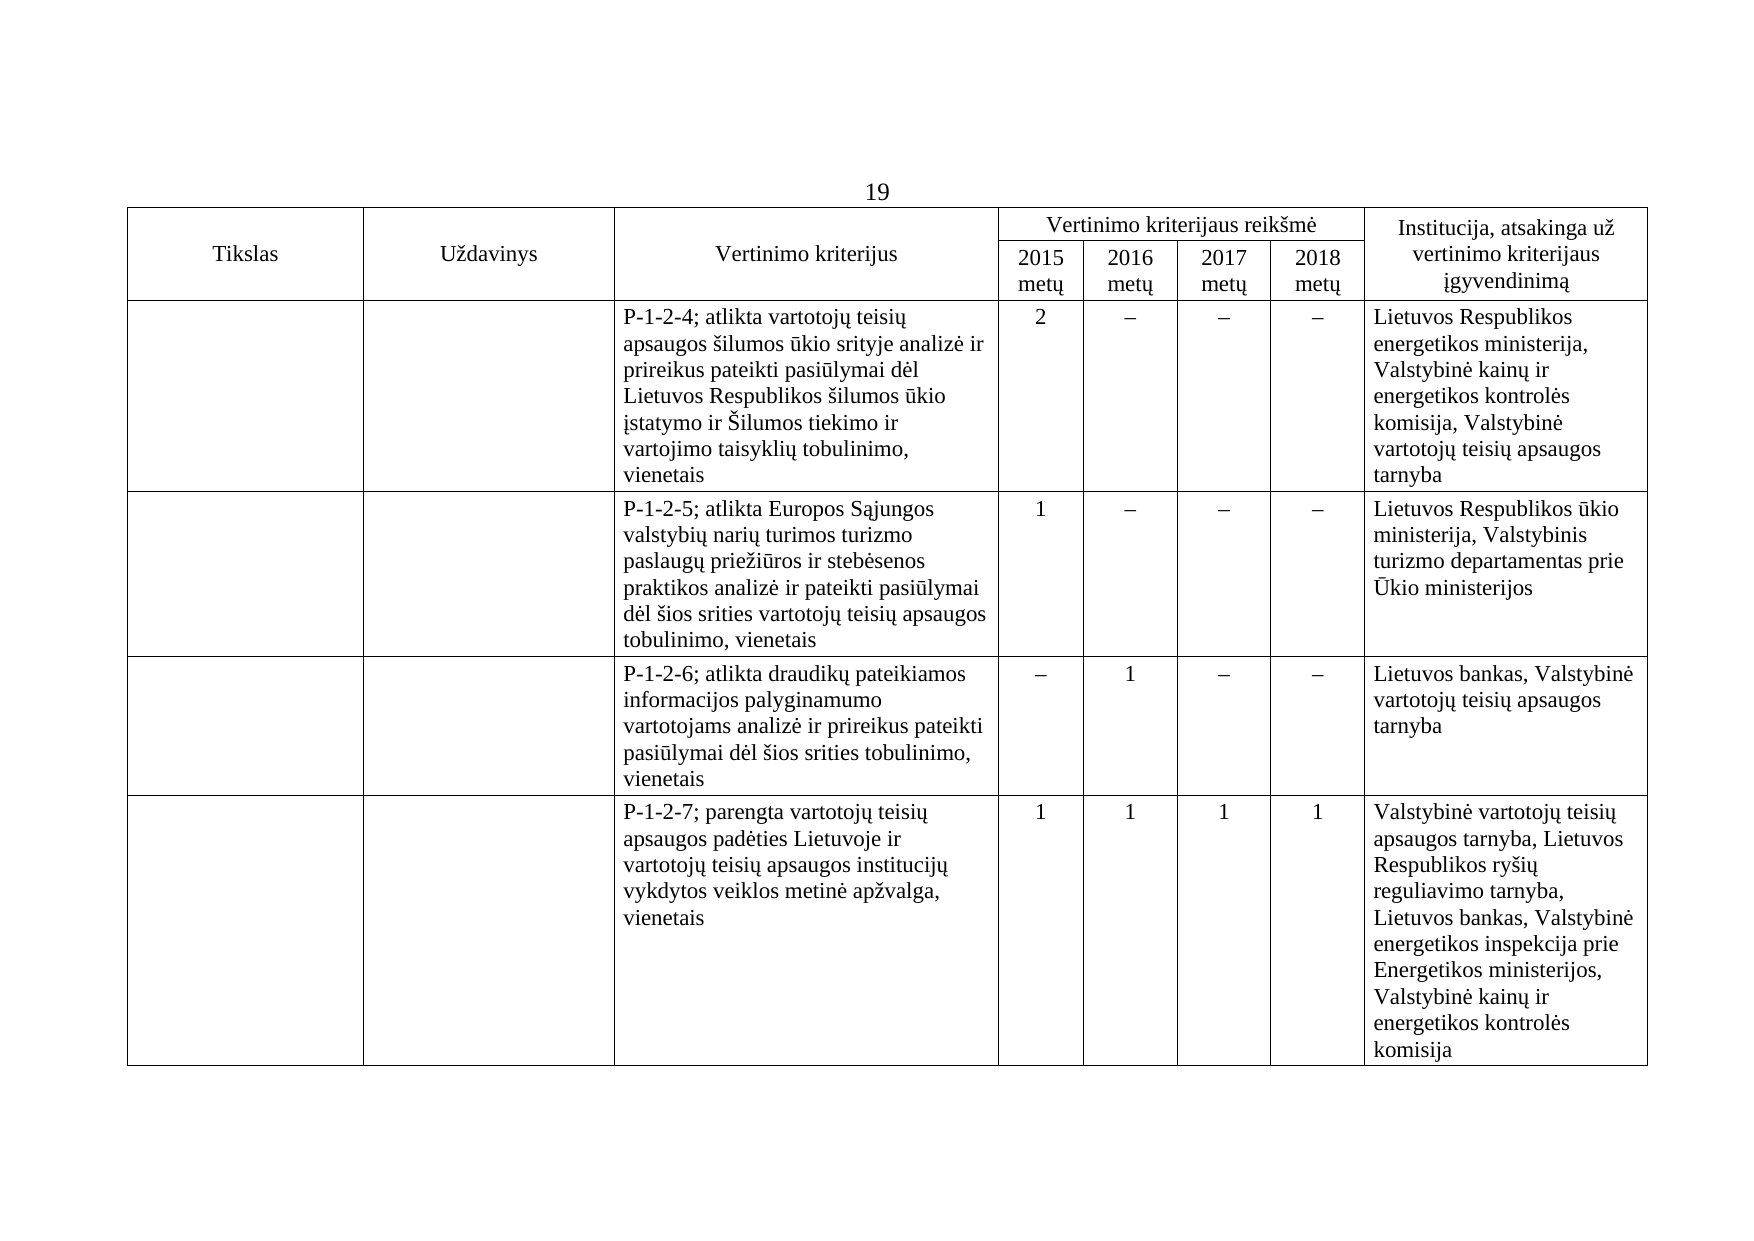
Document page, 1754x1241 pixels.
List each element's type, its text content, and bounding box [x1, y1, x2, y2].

table_cell [128, 492, 363, 656]
table_cell [364, 796, 614, 1065]
table_cell 2017 metų [1178, 241, 1270, 299]
table_cell 1 [1084, 657, 1177, 794]
table_cell P-1-2-4; atlikta vartotojų teisių apsaugos šilumos ūkio srityje analizė ir prireikus pateikti pasiūlymai dėl Lietuvos Respublikos šilumos ūkio įstatymo ir Šilumos tiekimo ir vartojimo taisyklių tobulinimo, vienetais [615, 301, 998, 491]
table_cell [364, 301, 614, 491]
table_cell – [1084, 492, 1177, 656]
table_cell Lietuvos Respublikos energetikos ministerija, Valstybinė kainų ir energetikos kontrolės komisija, Valstybinė vartotojų teisių apsaugos tarnyba [1365, 301, 1647, 491]
table_cell – [1084, 301, 1177, 491]
table_cell – [1271, 492, 1364, 656]
table_cell P-1-2-5; atlikta Europos Sąjungos valstybių narių turimos turizmo paslaugų priežiūros ir stebėsenos praktikos analizė ir pateikti pasiūlymai dėl šios srities vartotojų teisių apsaugos tobulinimo, vienetais [615, 492, 998, 656]
table_cell – [1178, 657, 1270, 794]
table_cell – [1271, 657, 1364, 794]
table_header Uždavinys [364, 208, 614, 299]
table_cell 2018 metų [1271, 241, 1364, 299]
table_cell 1 [999, 796, 1083, 1065]
table_header Institucija, atsakinga už vertinimo kriterijaus įgyvendinimą [1365, 208, 1647, 299]
table_cell [128, 301, 363, 491]
table_cell [364, 492, 614, 656]
table_cell Lietuvos bankas, Valstybinė vartotojų teisių apsaugos tarnyba [1365, 657, 1647, 794]
table_cell 1 [1178, 796, 1270, 1065]
table_cell 2 [999, 301, 1083, 491]
table_cell – [999, 657, 1083, 794]
table_header Vertinimo kriterijaus reikšmė [999, 208, 1364, 240]
table_cell 1 [999, 492, 1083, 656]
table_cell P-1-2-7; parengta vartotojų teisių apsaugos padėties Lietuvoje ir vartotojų teisių apsaugos institucijų vykdytos veiklos metinė apžvalga, vienetais [615, 796, 998, 1065]
table_cell [128, 657, 363, 794]
table_cell [364, 657, 614, 794]
table_cell 2015 metų [999, 241, 1083, 299]
table_cell 1 [1271, 796, 1364, 1065]
table_cell – [1271, 301, 1364, 491]
table_cell – [1178, 301, 1270, 491]
table_cell P-1-2-6; atlikta draudikų pateikiamos informacijos palyginamumo vartotojams analizė ir prireikus pateikti pasiūlymai dėl šios srities tobulinimo, vienetais [615, 657, 998, 794]
table_cell 1 [1084, 796, 1177, 1065]
table_cell Valstybinė vartotojų teisių apsaugos tarnyba, Lietuvos Respublikos ryšių reguliavimo tarnyba, Lietuvos bankas, Valstybinė energetikos inspekcija prie Energetikos ministerijos, Valstybinė kainų ir energetikos kontrolės komisija [1365, 796, 1647, 1065]
table_cell 2016 metų [1084, 241, 1177, 299]
table_header Tikslas [128, 208, 363, 299]
table_cell Lietuvos Respublikos ūkio ministerija, Valstybinis turizmo departamentas prie Ūkio ministerijos [1365, 492, 1647, 656]
table_header Vertinimo kriterijus [615, 208, 998, 299]
table_cell [128, 796, 363, 1065]
table_cell – [1178, 492, 1270, 656]
